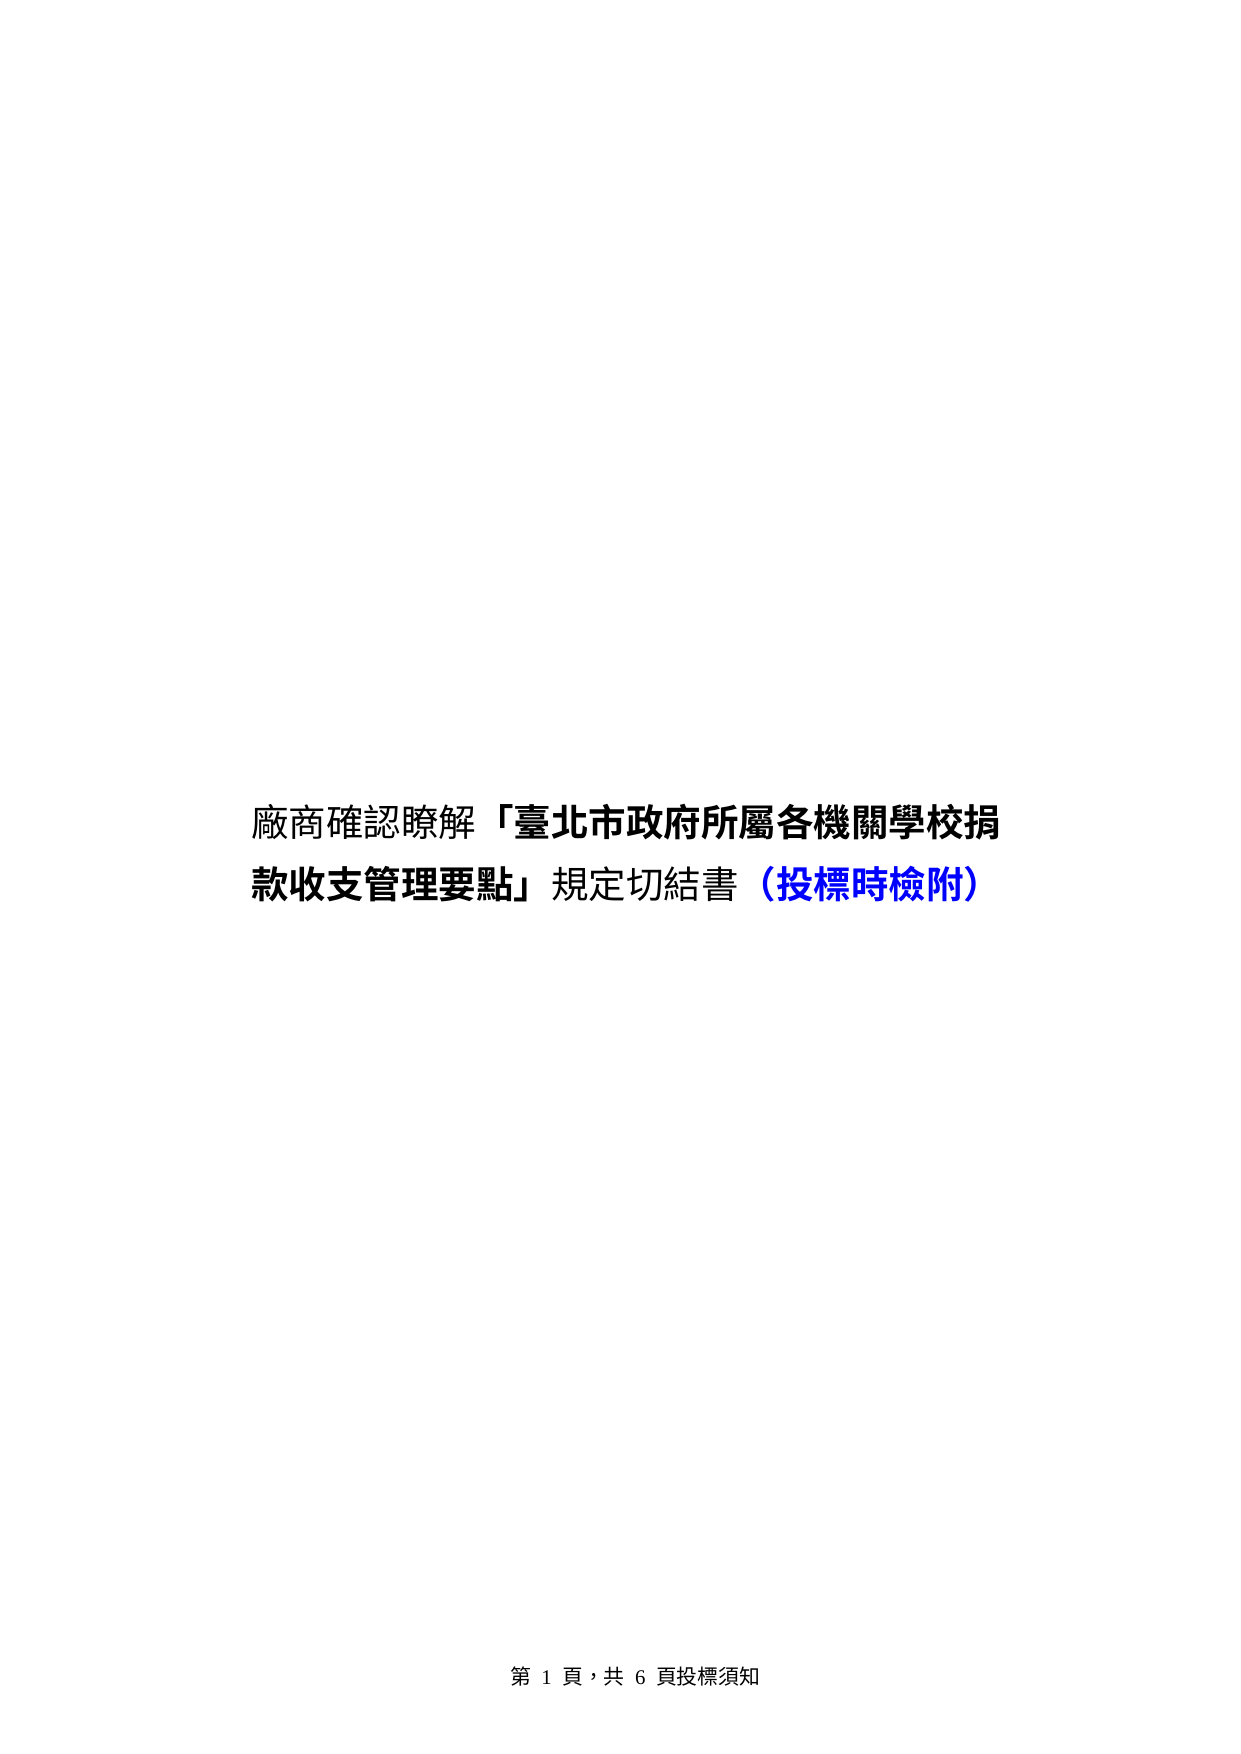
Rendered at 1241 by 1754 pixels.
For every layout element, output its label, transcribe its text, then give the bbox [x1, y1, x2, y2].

text 廠商確認瞭解「臺北市政府所屬各機關學校捐款收支管理要點」規定切結書（投標時檢附） [118, 716, 1004, 903]
